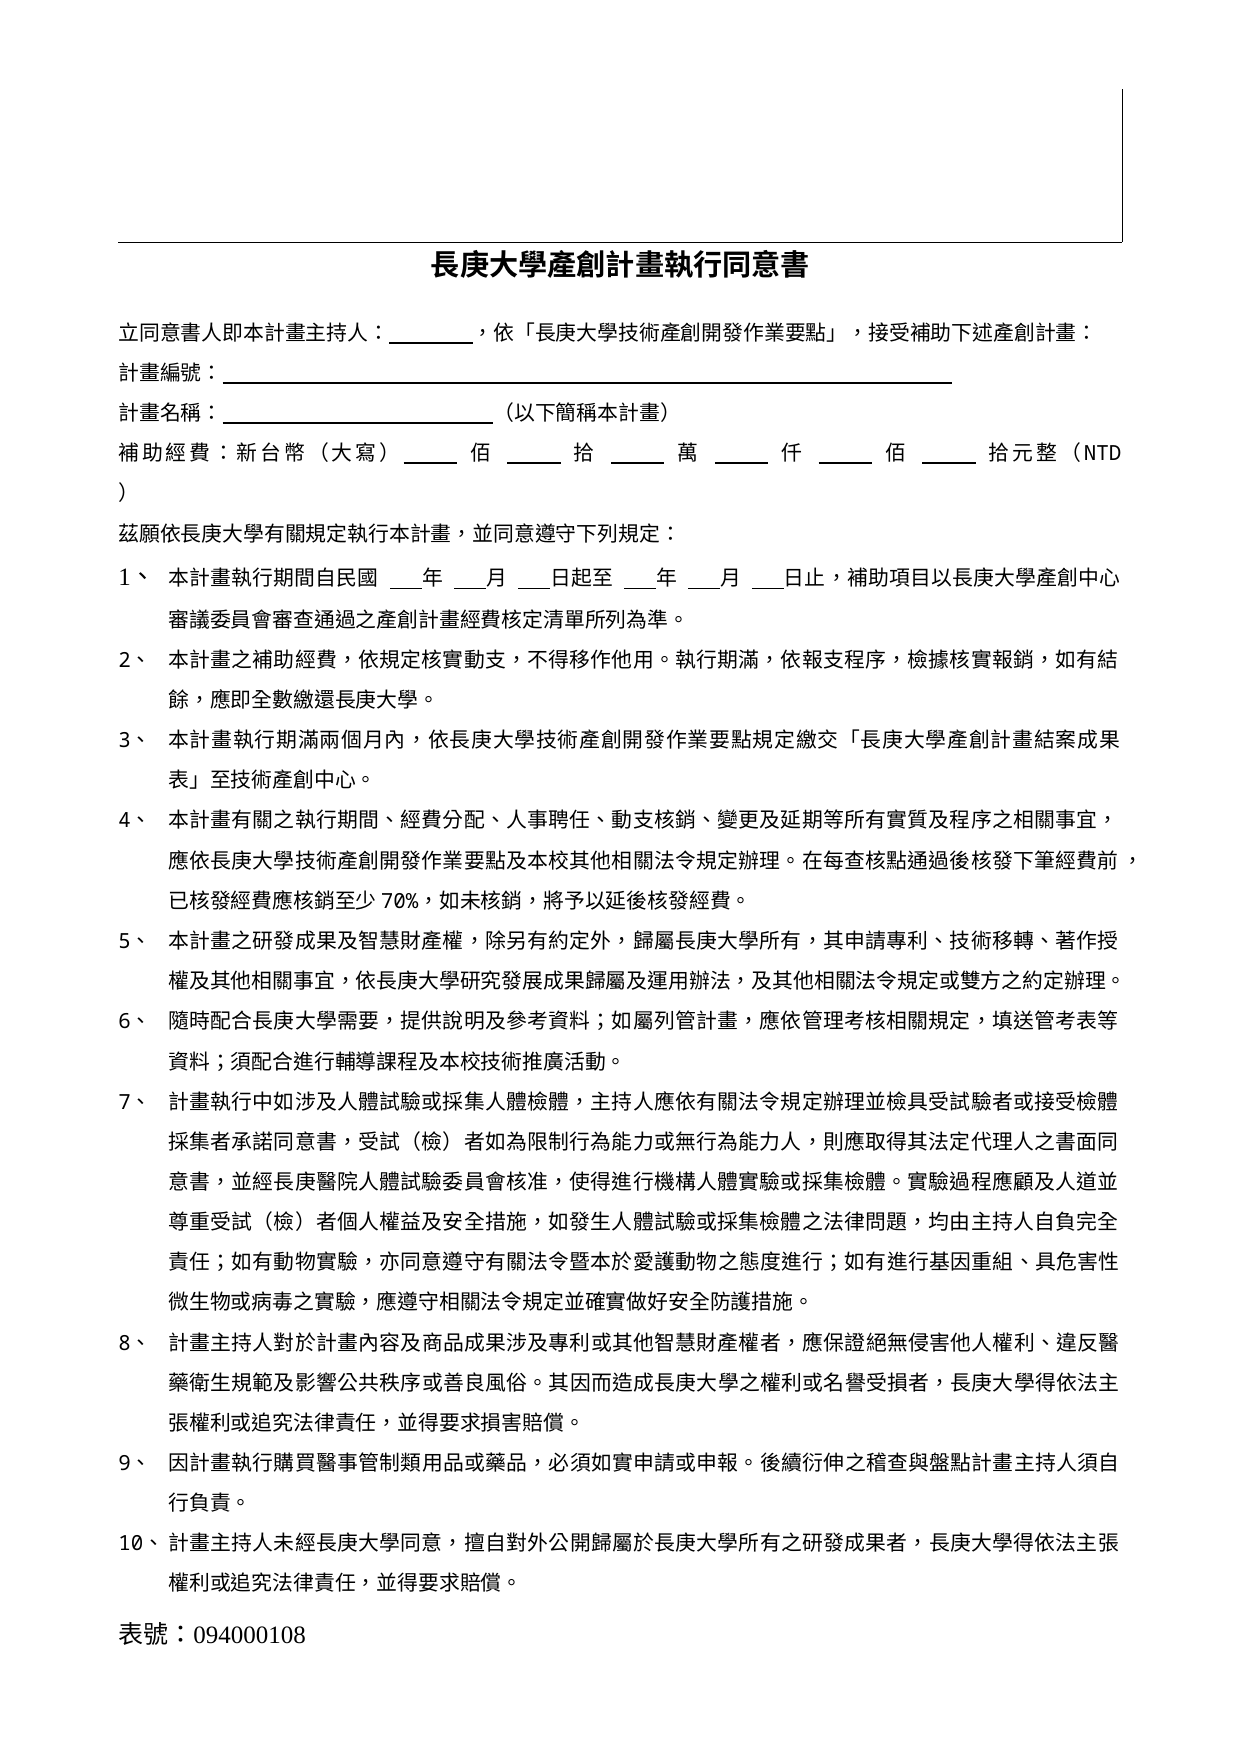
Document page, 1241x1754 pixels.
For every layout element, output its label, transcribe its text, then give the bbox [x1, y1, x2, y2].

text 計畫編號： [118, 356, 1122, 386]
list 本計畫之研發成果及智慧財產權，除另有約定外，歸屬長庚大學所有，其申請專利、技術移轉、著作授權及其他相關事宜，依長庚大學研究發展成果歸屬及運用辦法，及其他相關法令規定或雙方之約定辦理。 [118, 924, 1122, 995]
list 本計畫執行期滿兩個月內，依長庚大學技術產創開發作業要點規定繳交「長庚大學產創計畫結案成果表」至技術產創中心。 [118, 723, 1122, 794]
text 長庚大學產創計畫執行同意書 [118, 242, 1122, 284]
text 立同意書人即本計畫主持人： ，依「長庚大學技術產創開發作業要點」，接受補助下述產創計畫： [118, 316, 1122, 346]
list 本計畫有關之執行期間、經費分配、人事聘任、動支核銷、變更及延期等所有實質及程序之相關事宜，應依長庚大學技術產創開發作業要點及本校其他相關法令規定辦理。在每查核點通過後核發下筆經費前，已核發經費應核銷至少70%，如未核銷，將予以延後核發經費。 [118, 804, 1122, 914]
list 因計畫執行購買醫事管制類用品或藥品，必須如實申請或申報。後續衍伸之稽查與盤點計畫主持人須自行負責。 [118, 1446, 1122, 1517]
list 隨時配合長庚大學需要，提供說明及參考資料；如屬列管計畫，應依管理考核相關規定，填送管考表等資料；須配合進行輔導課程及本校技術推廣活動。 [118, 1005, 1122, 1075]
list 計畫主持人未經長庚大學同意，擅自對外公開歸屬於長庚大學所有之研發成果者，長庚大學得依法主張權利或追究法律責任，並得要求賠償。 [118, 1526, 1122, 1597]
text 補助經費：新台幣（大寫） 佰 拾 萬 仟 佰 拾元整（NTD ） [118, 436, 1122, 507]
list 本計畫之補助經費，依規定核實動支，不得移作他用。執行期滿，依報支程序，檢據核實報銷，如有結餘，應即全數繳還長庚大學。 [118, 643, 1122, 713]
list 計畫執行中如涉及人體試驗或採集人體檢體，主持人應依有關法令規定辦理並檢具受試驗者或接受檢體採集者承諾同意書，受試（檢）者如為限制行為能力或無行為能力人，則應取得其法定代理人之書面同意書，並經長庚醫院人體試驗委員會核准，使得進行機構人體實驗或採集檢體。實驗過程應顧及人道並尊重受試（檢）者個人權益及安全措施，如發生人體試驗或採集檢體之法律問題，均由主持人自負完全責任；如有動物實驗，亦同意遵守有關法令暨本於愛護動物之態度進行；如有進行基因重組、具危害性微生物或病毒之實驗，應遵守相關法令規定並確實做好安全防護措施。 [118, 1085, 1122, 1316]
list 本計畫執行期間自民國 年 月 日起至 年 月 日止，補助項目以長庚大學產創中心審議委員會審查通過之產創計畫經費核定清單所列為準。 [118, 557, 1122, 633]
list 計畫主持人對於計畫內容及商品成果涉及專利或其他智慧財產權者，應保證絕無侵害他人權利、違反醫藥衛生規範及影響公共秩序或善良風俗。其因而造成長庚大學之權利或名譽受損者，長庚大學得依法主張權利或追究法律責任，並得要求損害賠償。 [118, 1326, 1122, 1436]
text 計畫名稱： （以下簡稱本計畫） [118, 396, 1122, 427]
text 茲願依長庚大學有關規定執行本計畫，並同意遵守下列規定： [118, 517, 1122, 547]
